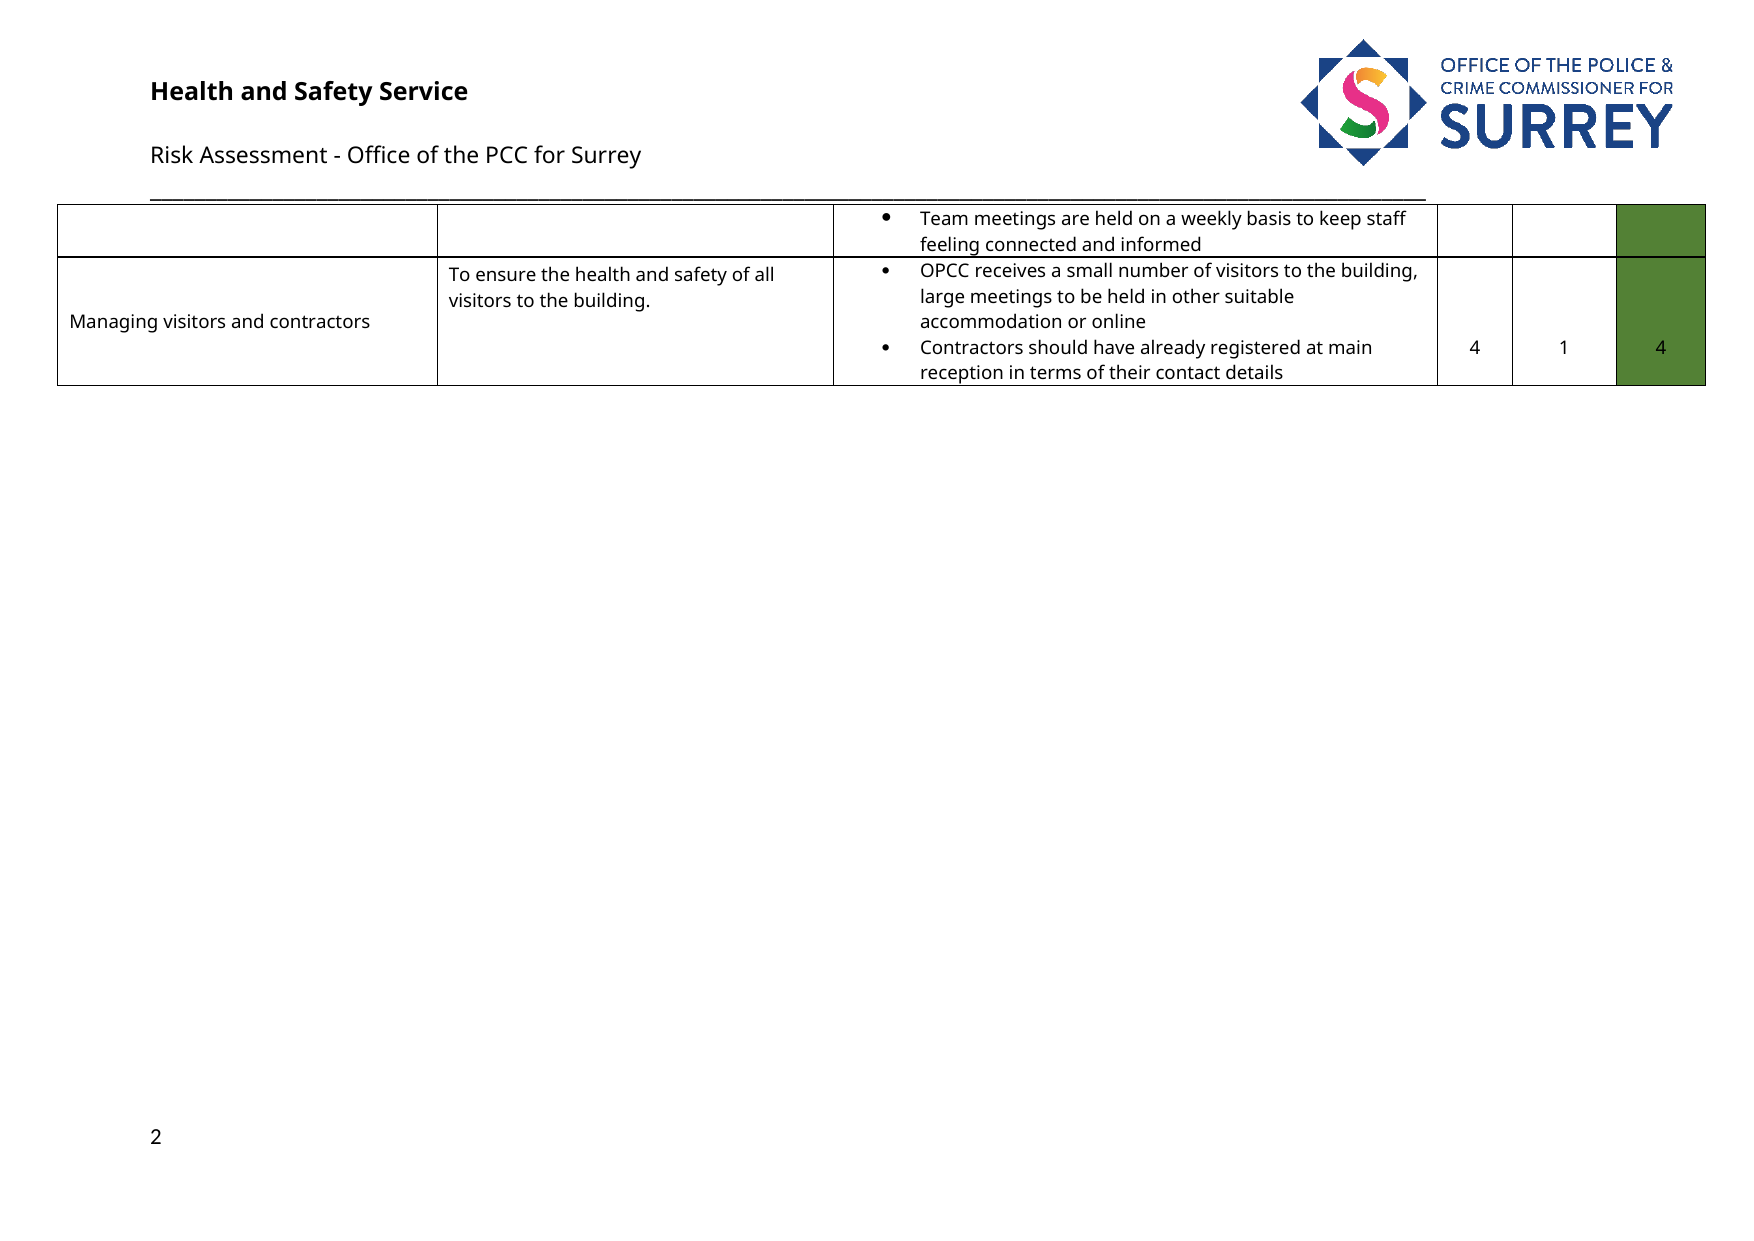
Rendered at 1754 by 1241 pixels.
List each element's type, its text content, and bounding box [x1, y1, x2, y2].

table_cell [1438, 205, 1512, 256]
table_cell If staff test positive for Coronavirus, they are asked to stay away from the office for 5 days after the first positive test and should limit contact with those who may be at a higher risk or who are protecting those at home who are at higher risk for 10 days. Those who test positive but feel well enough to work, may work from home. If staff are unwell with other respiratory illnesses, infections, or viruses are encouraged to call in sick or work from home if they feel well enough. Line managers are encouraged to be in regular contact with staff during periods of working at home to manage workloads, ensure welfare, mental and physical health, and personal security Team meetings are held on a weekly basis to keep staff feeling connected and informed [834, 205, 1437, 256]
table_cell [1712, 204, 1717, 256]
table_cell [438, 205, 833, 256]
table_cell 4 [1438, 258, 1512, 385]
table_cell [1712, 256, 1717, 385]
table_cell [1706, 204, 1712, 256]
table_cell [1706, 256, 1712, 385]
table_cell [58, 205, 437, 256]
table_cell Managing visitors and contractors [58, 258, 437, 385]
table_cell 4 [1617, 258, 1705, 385]
table_cell [1617, 205, 1705, 256]
table_cell OPCC receives a small number of visitors to the building, large meetings to be held in other suitable accommodation or online Contractors should have already registered at main reception in terms of their contact details [834, 258, 1437, 385]
table_cell To ensure the health and safety of all visitors to the building. [438, 258, 833, 385]
table_cell 1 [1513, 258, 1616, 385]
table_cell [1513, 205, 1616, 256]
